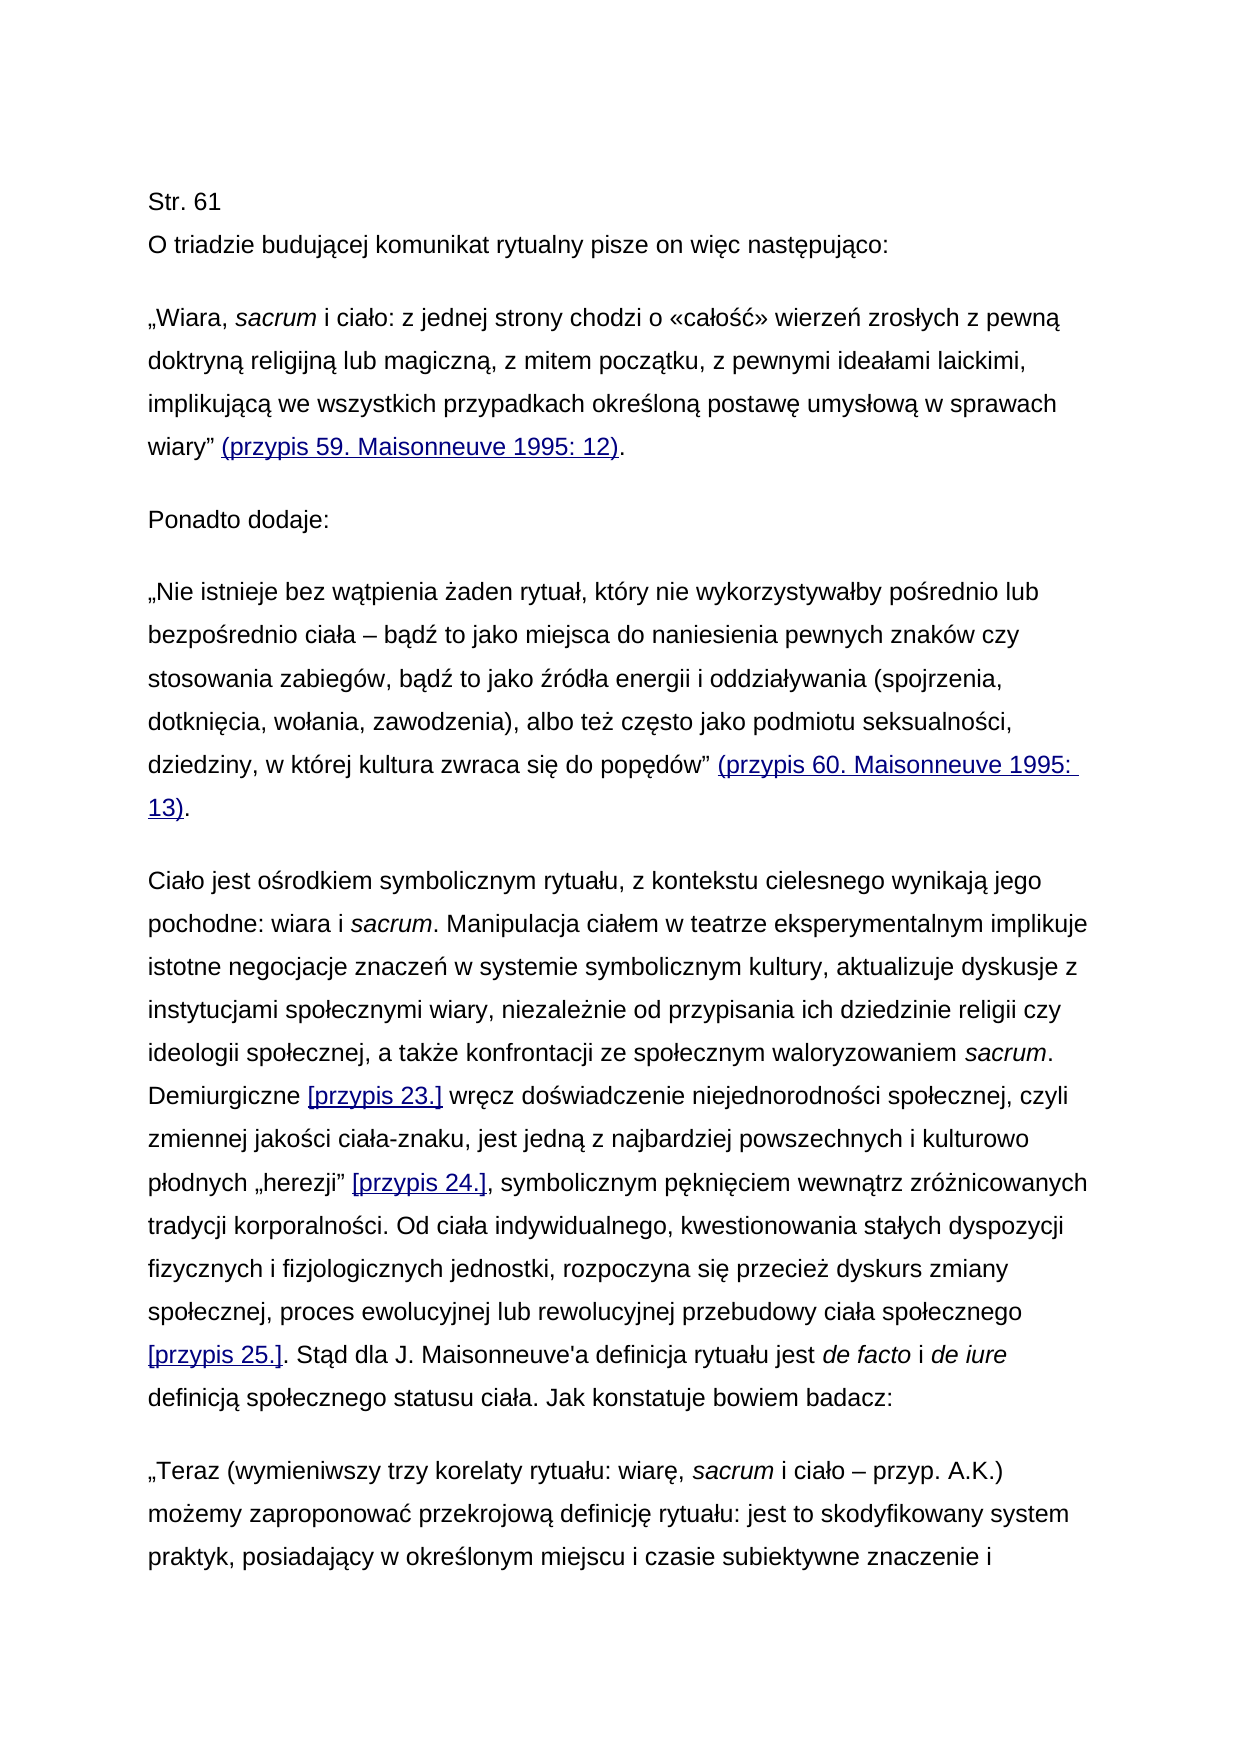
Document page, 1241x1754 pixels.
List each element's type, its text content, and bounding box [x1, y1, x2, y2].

text Ponadto dodaje: [148, 505, 1093, 533]
text Ciało jest ośrodkiem symbolicznym rytuału, z kontekstu cielesnego wynikają jego pochodne: wiara i sacrum. Manipulacja ciałem w teatrze eksperymentalnym implikuje istotne negocjacje znaczeń w systemie symbolicznym kultury, aktualizuje dyskusje z instytucjami społecznymi wiary, niezależnie od przypisania ich dziedzinie religii czy ideologii społecznej, a także konfrontacji ze społecznym waloryzowaniem sacrum. Demiurgiczne [przypis 23.] wręcz doświadczenie niejednorodności społecznej, czyli zmiennej jakości ciała-znaku, jest jedną z najbardziej powszechnych i kulturowo płodnych „herezji” [przypis 24.], symbolicznym pęknięciem wewnątrz zróżnicowanych tradycji korporalności. Od ciała indywidualnego, kwestionowania stałych dyspozycji fizycznych i fizjologicznych jednostki, rozpoczyna się przecież dyskurs zmiany społecznej, proces ewolucyjnej lub rewolucyjnej przebudowy ciała społecznego [przypis 25.]. Stąd dla J. Maisonneuve'a definicja rytuału jest de facto i de iure definicją społecznego statusu ciała. Jak konstatuje bowiem badacz: [148, 866, 1093, 1412]
text „Teraz (wymieniwszy trzy korelaty rytuału: wiarę, sacrum i ciało – przyp. A.K.) możemy zaproponować przekrojową definicję rytuału: jest to skodyfikowany system praktyk, posiadający w określonym miejscu i czasie subiektywne znaczenie i [148, 1456, 1093, 1571]
text O triadzie budującej komunikat rytualny pisze on więc następująco: [148, 230, 1093, 259]
text „Wiara, sacrum i ciało: z jednej strony chodzi o «całość» wierzeń zrosłych z pewną doktryną religijną lub magiczną, z mitem początku, z pewnymi ideałami laickimi, implikującą we wszystkich przypadkach określoną postawę umysłową w sprawach wiary” (przypis 59. Maisonneuve 1995: 12). [148, 303, 1093, 461]
text „Nie istnieje bez wątpienia żaden rytuał, który nie wykorzystywałby pośrednio lub bezpośrednio ciała – bądź to jako miejsca do naniesienia pewnych znaków czy stosowania zabiegów, bądź to jako źródła energii i oddziaływania (spojrzenia, dotknięcia, wołania, zawodzenia), albo też często jako podmiotu seksualności, dziedziny, w której kultura zwraca się do popędów” (przypis 60. Maisonneuve 1995: 13). [148, 577, 1093, 822]
text Str. 61 [148, 187, 1093, 216]
